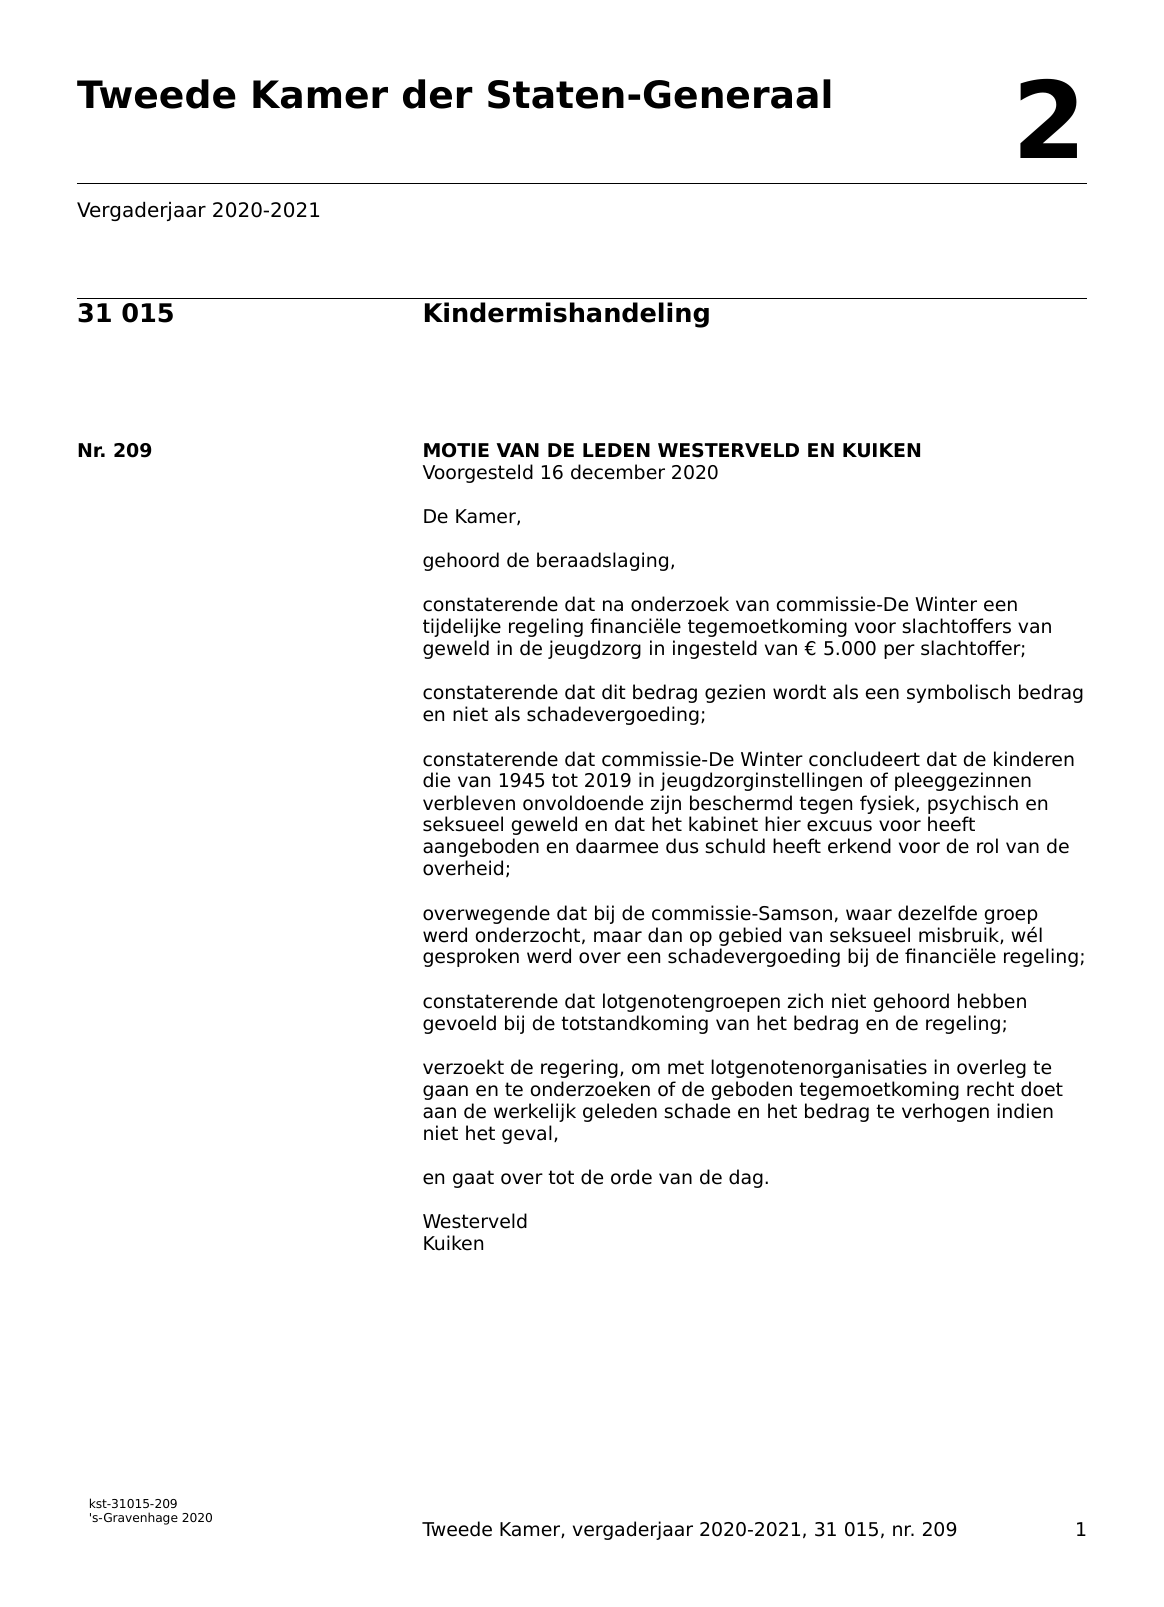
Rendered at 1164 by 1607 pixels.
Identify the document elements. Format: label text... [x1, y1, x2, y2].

text Voorgesteld 16 december 2020 [422, 462, 1087, 484]
subtitle 31 015 Kindermishandeling [77, 299, 1087, 329]
table_header 2 [886, 59, 1087, 183]
text De Kamer, [422, 506, 1087, 528]
table_header Tweede Kamer der Staten-Generaal [77, 59, 886, 183]
text constaterende dat na onderzoek van commissie-De Winter een tijdelijke regeling financiële tegemoetkoming voor slachtoffers van geweld in de jeugdzorg in ingesteld van € 5.000 per slachtoffer; [422, 594, 1087, 660]
text 's-Gravenhage 2020 [88, 1511, 323, 1525]
text kst-31015-209 [88, 1497, 323, 1511]
text constaterende dat dit bedrag gezien wordt als een symbolisch bedrag en niet als schadevergoeding; [422, 682, 1087, 726]
subtitle Nr. 209 MOTIE VAN DE LEDEN WESTERVELD EN KUIKEN [77, 440, 1087, 462]
table_cell Vergaderjaar 2020-2021 [77, 184, 1087, 298]
text constaterende dat lotgenotengroepen zich niet gehoord hebben gevoeld bij de totstandkoming van het bedrag en de regeling; [422, 991, 1087, 1034]
text overwegende dat bij de commissie-Samson, waar dezelfde groep werd onderzocht, maar dan op gebied van seksueel misbruik, wél gesproken werd over een schadevergoeding bij de financiële regeling; [422, 902, 1087, 968]
text gehoord de beraadslaging, [422, 550, 1087, 572]
text Westerveld [422, 1211, 1087, 1233]
text constaterende dat commissie-De Winter concludeert dat de kinderen die van 1945 tot 2019 in jeugdzorginstellingen of pleeggezinnen verbleven onvoldoende zijn beschermd tegen fysiek, psychisch en seksueel geweld en dat het kabinet hier excuus voor heeft aangeboden en daarmee dus schuld heeft erkend voor de rol van de overheid; [422, 748, 1087, 880]
text en gaat over tot de orde van de dag. [422, 1167, 1087, 1189]
text verzoekt de regering, om met lotgenotenorganisaties in overleg te gaan en te onderzoeken of de geboden tegemoetkoming recht doet aan de werkelijk geleden schade en het bedrag te verhogen indien niet het geval, [422, 1057, 1087, 1145]
text Kuiken [422, 1233, 1087, 1255]
